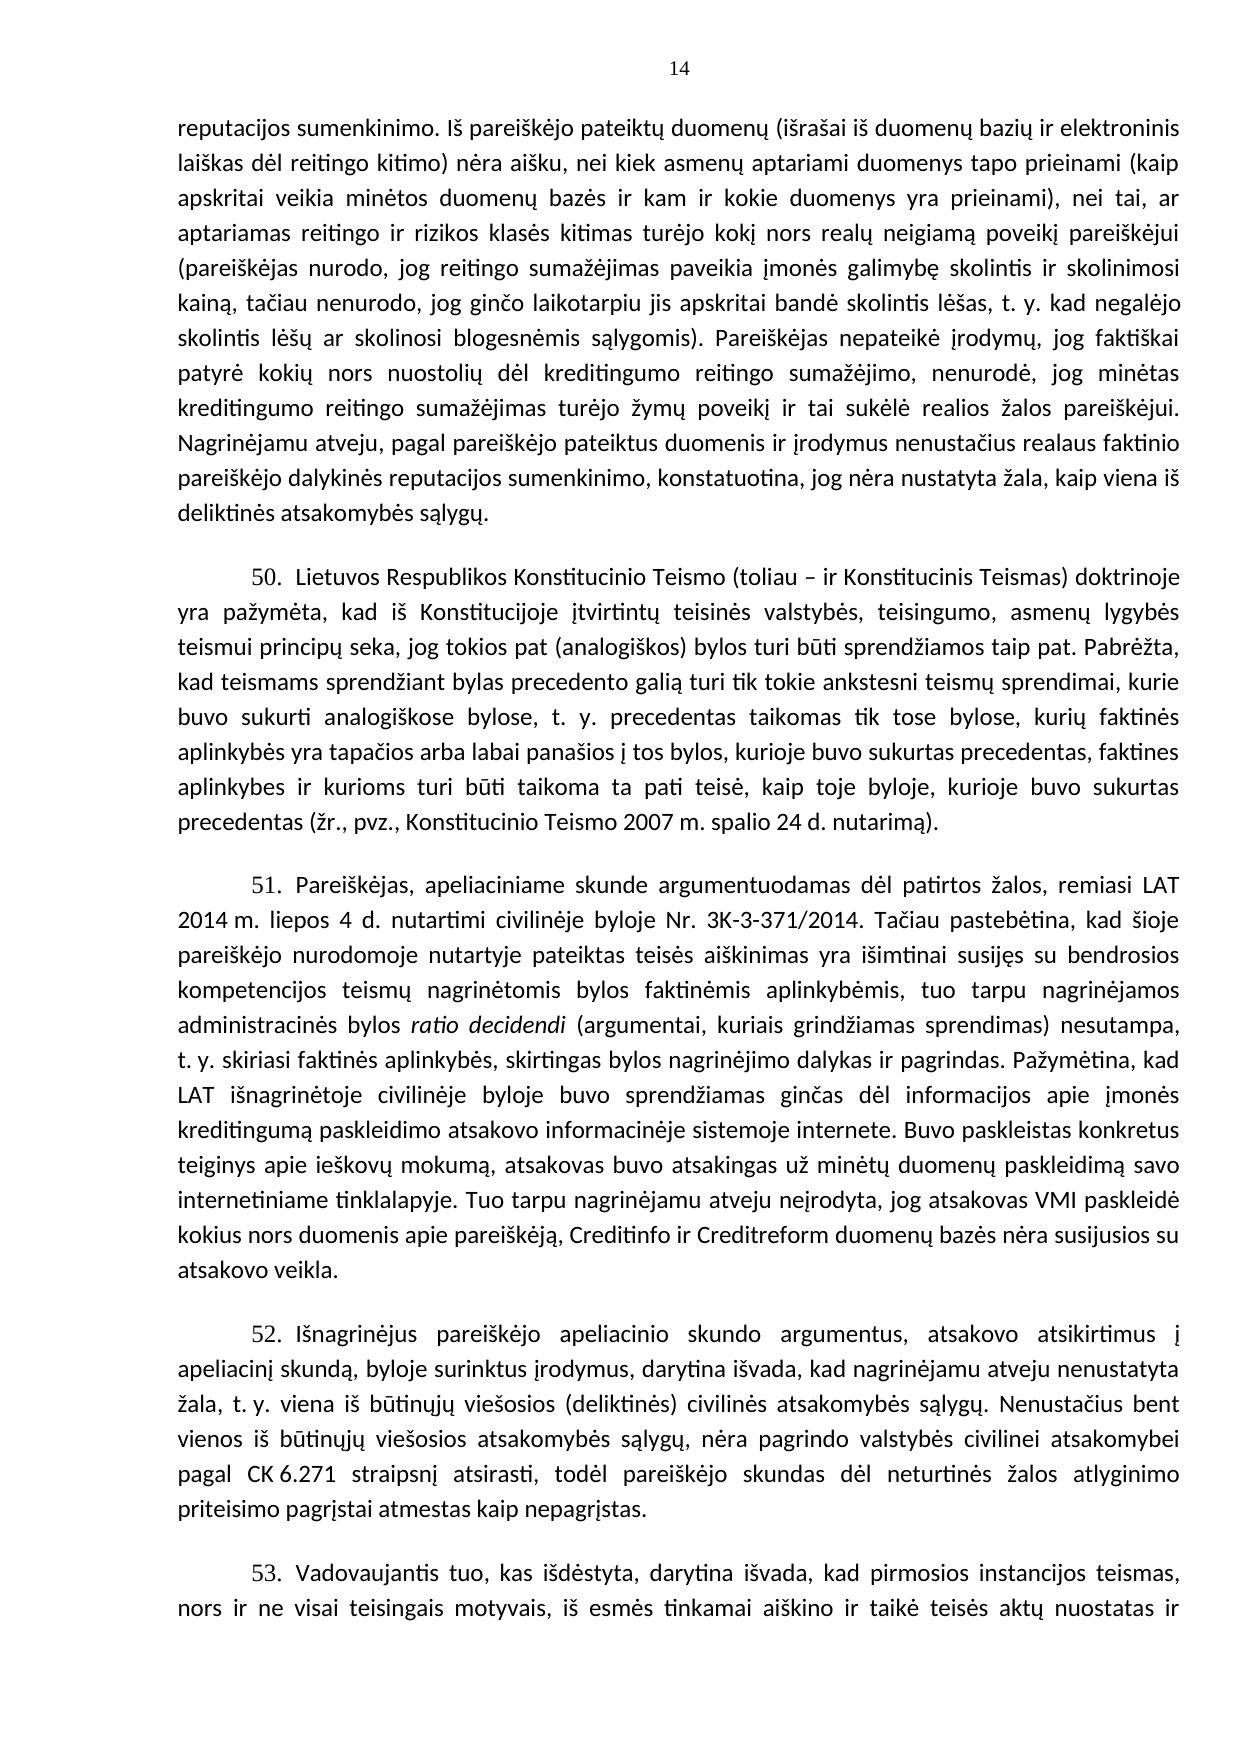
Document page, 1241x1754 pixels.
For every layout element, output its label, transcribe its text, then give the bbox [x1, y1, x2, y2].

text 53. Vadovaujantis tuo, kas išdėstyta, darytina išvada, kad pirmosios instancijos teismas, nors ir ne visai teisingais motyvais, iš esmės tinkamai aiškino ir taikė teisės aktų nuostatas ir [177, 1557, 1181, 1623]
text reputacijos sumenkinimo. Iš pareiškėjo pateiktų duomenų (išrašai iš duomenų bazių ir elektroninis laiškas dėl reitingo kitimo) nėra aišku, nei kiek asmenų aptariami duomenys tapo prieinami (kaip apskritai veikia minėtos duomenų bazės ir kam ir kokie duomenys yra prieinami), nei tai, ar aptariamas reitingo ir rizikos klasės kitimas turėjo kokį nors realų neigiamą poveikį pareiškėjui (pareiškėjas nurodo, jog reitingo sumažėjimas paveikia įmonės galimybę skolintis ir skolinimosi kainą, tačiau nenurodo, jog ginčo laikotarpiu jis apskritai bandė skolintis lėšas, t. y. kad negalėjo skolintis lėšų ar skolinosi blogesnėmis sąlygomis). Pareiškėjas nepateikė įrodymų, jog faktiškai patyrė kokių nors nuostolių dėl kreditingumo reitingo sumažėjimo, nenurodė, jog minėtas kreditingumo reitingo sumažėjimas turėjo žymų poveikį ir tai sukėlė realios žalos pareiškėjui. Nagrinėjamu atveju, pagal pareiškėjo pateiktus duomenis ir įrodymus nenustačius realaus faktinio pareiškėjo dalykinės reputacijos sumenkinimo, konstatuotina, jog nėra nustatyta žala, kaip viena iš deliktinės atsakomybės sąlygų. [177, 112, 1181, 528]
text 51. Pareiškėjas, apeliaciniame skunde argumentuodamas dėl patirtos žalos, remiasi LAT 2014 m. liepos 4 d. nutartimi civilinėje byloje Nr. 3K-3-371/2014. Tačiau pastebėtina, kad šioje pareiškėjo nurodomoje nutartyje pateiktas teisės aiškinimas yra išimtinai susijęs su bendrosios kompetencijos teismų nagrinėtomis bylos faktinėmis aplinkybėmis, tuo tarpu nagrinėjamos administracinės bylos ratio decidendi (argumentai, kuriais grindžiamas sprendimas) nesutampa, t. y. skiriasi faktinės aplinkybės, skirtingas bylos nagrinėjimo dalykas ir pagrindas. Pažymėtina, kad LAT išnagrinėtoje civilinėje byloje buvo sprendžiamas ginčas dėl informacijos apie įmonės kreditingumą paskleidimo atsakovo informacinėje sistemoje internete. Buvo paskleistas konkretus teiginys apie ieškovų mokumą, atsakovas buvo atsakingas už minėtų duomenų paskleidimą savo internetiniame tinklalapyje. Tuo tarpu nagrinėjamu atveju neįrodyta, jog atsakovas VMI paskleidė kokius nors duomenis apie pareiškėją, Creditinfo ir Creditreform duomenų bazės nėra susijusios su atsakovo veikla. [177, 870, 1181, 1285]
text 52. Išnagrinėjus pareiškėjo apeliacinio skundo argumentus, atsakovo atsikirtimus į apeliacinį skundą, byloje surinktus įrodymus, darytina išvada, kad nagrinėjamu atveju nenustatyta žala, t. y. viena iš būtinųjų viešosios (deliktinės) civilinės atsakomybės sąlygų. Nenustačius bent vienos iš būtinųjų viešosios atsakomybės sąlygų, nėra pagrindo valstybės civilinei atsakomybei pagal CK 6.271 straipsnį atsirasti, todėl pareiškėjo skundas dėl neturtinės žalos atlyginimo priteisimo pagrįstai atmestas kaip nepagrįstas. [177, 1318, 1181, 1524]
text 50. Lietuvos Respublikos Konstitucinio Teismo (toliau – ir Konstitucinis Teismas) doktrinoje yra pažymėta, kad iš Konstitucijoje įtvirtintų teisinės valstybės, teisingumo, asmenų lygybės teismui principų seka, jog tokios pat (analogiškos) bylos turi būti sprendžiamos taip pat. Pabrėžta, kad teismams sprendžiant bylas precedento galią turi tik tokie ankstesni teismų sprendimai, kurie buvo sukurti analogiškose bylose, t. y. precedentas taikomas tik tose bylose, kurių faktinės aplinkybės yra tapačios arba labai panašios į tos bylos, kurioje buvo sukurtas precedentas, faktines aplinkybes ir kurioms turi būti taikoma ta pati teisė, kaip toje byloje, kurioje buvo sukurtas precedentas (žr., pvz., Konstitucinio Teismo 2007 m. spalio 24 d. nutarimą). [177, 561, 1181, 836]
